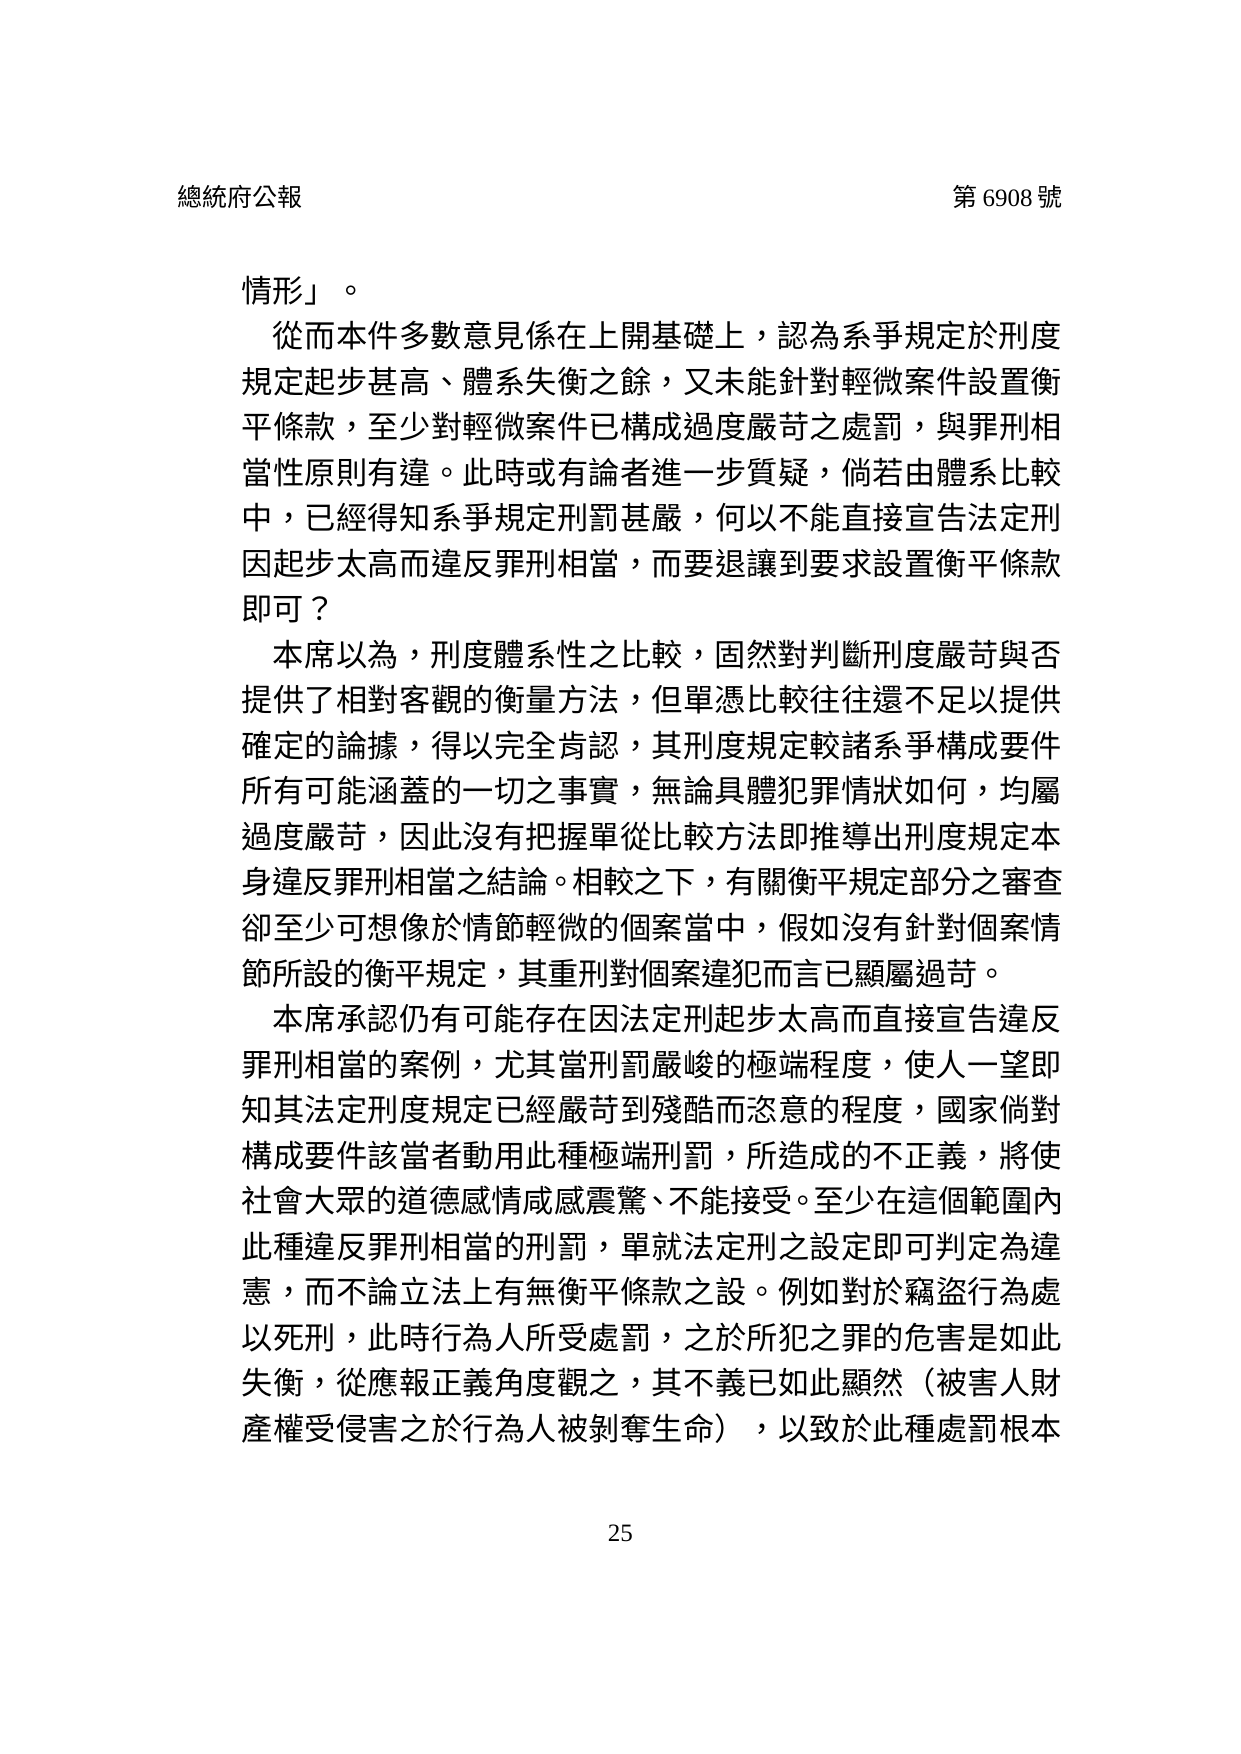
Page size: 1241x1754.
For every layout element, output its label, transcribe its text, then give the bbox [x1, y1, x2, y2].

text 從而本件多數意見係在上開基礎上，認為系爭規定於刑度規定起步甚高、體系失衡之餘，又未能針對輕微案件設置衡平條款，至少對輕微案件已構成過度嚴苛之處罰，與罪刑相當性原則有違。此時或有論者進一步質疑，倘若由體系比較中，已經得知系爭規定刑罰甚嚴，何以不能直接宣告法定刑因起步太高而違反罪刑相當，而要退讓到要求設置衡平條款即可？ [241, 311, 1063, 630]
text 本席承認仍有可能存在因法定刑起步太高而直接宣告違反罪刑相當的案例，尤其當刑罰嚴峻的極端程度，使人一望即知其法定刑度規定已經嚴苛到殘酷而恣意的程度，國家倘對構成要件該當者動用此種極端刑罰，所造成的不正義，將使社會大眾的道德感情咸感震驚、不能接受。至少在這個範圍內，此種違反罪刑相當的刑罰，單就法定刑之設定即可判定為違憲，而不論立法上有無衡平條款之設。例如對於竊盜行為處以死刑，此時行為人所受處罰，之於所犯之罪的危害是如此失衡，從應報正義角度觀之，其不義已如此顯然（被害人財產權受侵害之於行為人被剝奪生命），以致於此種處罰根本動搖社會對於刑罰正義的一般信念，那麼系爭規定即屬違反罪刑相當。 [241, 994, 1063, 1449]
text 情形」。 [241, 266, 1063, 311]
text 本席以為，刑度體系性之比較，固然對判斷刑度嚴苛與否提供了相對客觀的衡量方法，但單憑比較往往還不足以提供確定的論據，得以完全肯認，其刑度規定較諸系爭構成要件所有可能涵蓋的一切之事實，無論具體犯罪情狀如何，均屬過度嚴苛，因此沒有把握單從比較方法即推導出刑度規定本身違反罪刑相當之結論。相較之下，有關衡平規定部分之審查，卻至少可想像於情節輕微的個案當中，假如沒有針對個案情節所設的衡平規定，其重刑對個案違犯而言已顯屬過苛。 [241, 630, 1063, 994]
